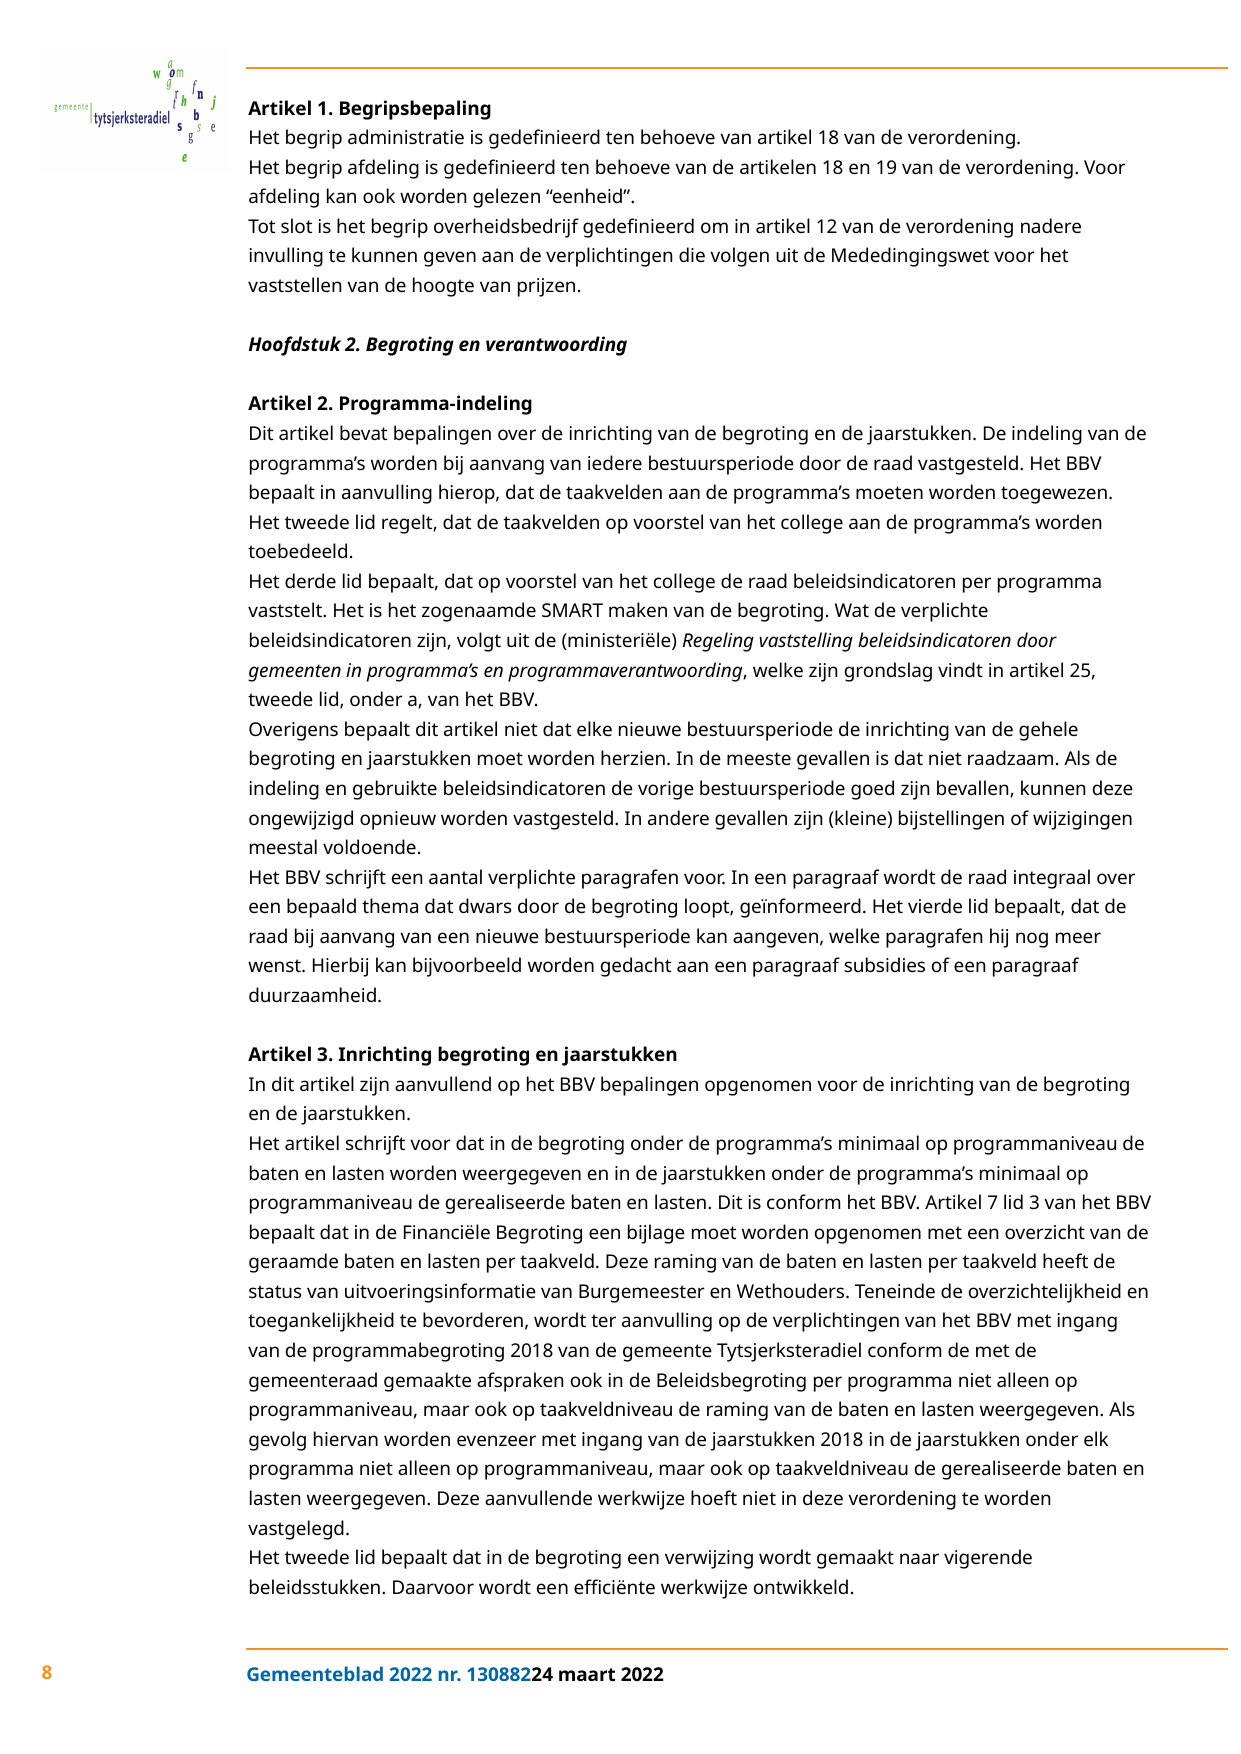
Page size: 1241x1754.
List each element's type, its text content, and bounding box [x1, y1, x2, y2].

text Het artikel schrijft voor dat in de begroting onder de programma’s minimaal op programmaniveau de baten en lasten worden weergegeven en in de jaarstukken onder de programma’s minimaal op programmaniveau de gerealiseerde baten en lasten. Dit is conform het BBV. Artikel 7 lid 3 van het BBV bepaalt dat in de Financiële Begroting een bijlage moet worden opgenomen met een overzicht van de geraamde baten en lasten per taakveld. Deze raming van de baten en lasten per taakveld heeft de status van uitvoeringsinformatie van Burgemeester en Wethouders. Teneinde de overzichtelijkheid en toegankelijkheid te bevorderen, wordt ter aanvulling op de verplichtingen van het BBV met ingang van de programmabegroting 2018 van de gemeente Tytsjerksteradiel conform de met de gemeenteraad gemaakte afspraken ook in de Beleidsbegroting per programma niet alleen op programmaniveau, maar ook op taakveldniveau de raming van de baten en lasten weergegeven. Als gevolg hiervan worden evenzeer met ingang van de jaarstukken 2018 in de jaarstukken onder elk programma niet alleen op programmaniveau, maar ook op taakveldniveau de gerealiseerde baten en lasten weergegeven. Deze aanvullende werkwijze hoeft niet in deze verordening te worden vastgelegd. [248, 1130, 1152, 1541]
text Hoofdstuk 2. Begroting en verantwoording [248, 331, 1152, 357]
text Artikel 3. Inrichting begroting en jaarstukken [248, 1041, 1152, 1067]
text Het tweede lid bepaalt dat in de begroting een verwijzing wordt gemaakt naar vigerende beleidsstukken. Daarvoor wordt een efficiënte werkwijze ontwikkeld. [248, 1544, 1152, 1600]
text Artikel 1. Begripsbepaling [248, 95, 1152, 121]
text Het BBV schrijft een aantal verplichte paragrafen voor. In een paragraaf wordt de raad integraal over een bepaald thema dat dwars door de begroting loopt, geïnformeerd. Het vierde lid bepaalt, dat de raad bij aanvang van een nieuwe bestuursperiode kan aangeven, welke paragrafen hij nog meer wenst. Hierbij kan bijvoorbeeld worden gedacht aan een paragraaf subsidies of een paragraaf duurzaamheid. [248, 864, 1152, 1008]
text Het begrip afdeling is gedefinieerd ten behoeve van de artikelen 18 en 19 van de verordening. Voor afdeling kan ook worden gelezen “eenheid”. [248, 154, 1152, 209]
text Overigens bepaalt dit artikel niet dat elke nieuwe bestuursperiode de inrichting van de gehele begroting en jaarstukken moet worden herzien. In de meeste gevallen is dat niet raadzaam. Als de indeling en gebruikte beleidsindicatoren de vorige bestuursperiode goed zijn bevallen, kunnen deze ongewijzigd opnieuw worden vastgesteld. In andere gevallen zijn (kleine) bijstellingen of wijzigingen meestal voldoende. [248, 716, 1152, 860]
text Artikel 2. Programma-indeling [248, 391, 1152, 416]
text In dit artikel zijn aanvullend op het BBV bepalingen opgenomen voor de inrichting van de begroting en de jaarstukken. [248, 1071, 1152, 1126]
text Het derde lid bepaalt, dat op voorstel van het college de raad beleidsindicatoren per programma vaststelt. Het is het zogenaamde SMART maken van de begroting. Wat de verplichte beleidsindicatoren zijn, volgt uit de (ministeriële) Regeling vaststelling beleidsindicatoren door gemeenten in programma’s en programmaverantwoording, welke zijn grondslag vindt in artikel 25, tweede lid, onder a, van het BBV. [248, 568, 1152, 712]
text Dit artikel bevat bepalingen over de inrichting van de begroting en de jaarstukken. De indeling van de programma’s worden bij aanvang van iedere bestuursperiode door de raad vastgesteld. Het BBV bepaalt in aanvulling hierop, dat de taakvelden aan de programma’s moeten worden toegewezen. [248, 420, 1152, 505]
picture [41, 47, 231, 172]
text Het tweede lid regelt, dat de taakvelden op voorstel van het college aan de programma’s worden toebedeeld. [248, 509, 1152, 564]
text Tot slot is het begrip overheidsbedrijf gedefinieerd om in artikel 12 van de verordening nadere invulling te kunnen geven aan de verplichtingen die volgen uit de Mededingingswet voor het vaststellen van de hoogte van prijzen. [248, 213, 1152, 298]
text Het begrip administratie is gedefinieerd ten behoeve van artikel 18 van de verordening. [248, 124, 1152, 150]
